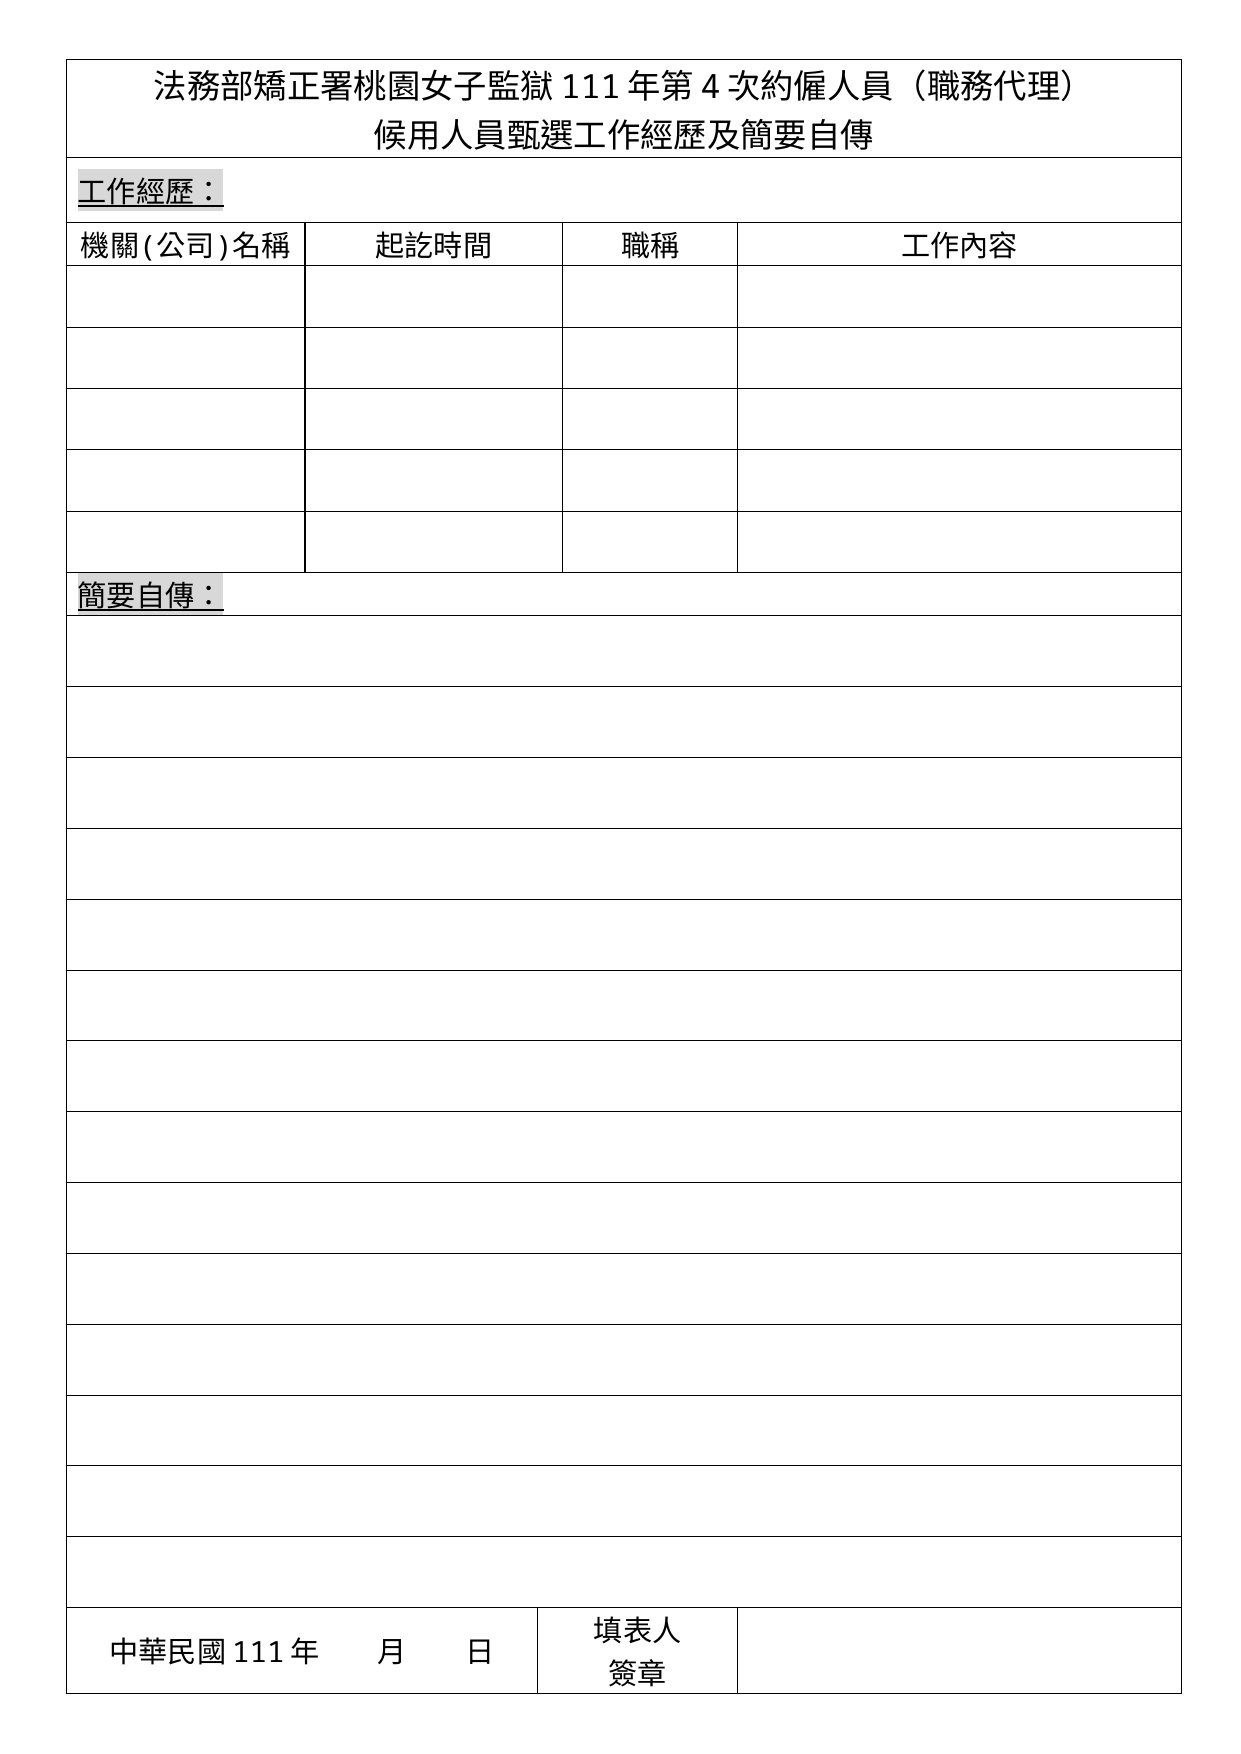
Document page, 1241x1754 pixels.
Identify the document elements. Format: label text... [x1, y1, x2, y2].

table_cell [306, 512, 562, 572]
table_cell [67, 1396, 1181, 1465]
table_cell 工作經歷： [67, 158, 1181, 222]
table_cell [67, 758, 1181, 828]
table_cell [67, 1112, 1181, 1182]
table_cell [67, 829, 1181, 899]
table_cell [67, 389, 304, 449]
table_cell [67, 1183, 1181, 1253]
table_cell [67, 266, 304, 327]
table_cell [306, 266, 562, 327]
table_cell [738, 389, 1181, 449]
table_cell 簡要自傳： [67, 573, 1181, 615]
table_cell [563, 266, 737, 327]
table_cell [738, 512, 1181, 572]
table_cell [67, 1325, 1181, 1394]
table_cell [306, 450, 562, 511]
table_cell [67, 512, 304, 572]
table_cell [738, 266, 1181, 327]
table_cell [67, 450, 304, 511]
table_cell [563, 389, 737, 449]
table_cell [563, 512, 737, 572]
table_cell [306, 389, 562, 449]
table_cell 中華民國111年 月 日 [67, 1608, 537, 1693]
table_cell 起訖時間 [306, 223, 562, 265]
table_cell [67, 1466, 1181, 1536]
table_cell [67, 1537, 1181, 1607]
table_cell [67, 616, 1181, 686]
table_cell [67, 328, 304, 388]
table_cell [67, 971, 1181, 1040]
table_cell [563, 328, 737, 388]
table_cell [738, 1608, 1181, 1693]
table_cell [563, 450, 737, 511]
table_cell 職稱 [563, 223, 737, 265]
table_cell 填表人 簽章 [538, 1608, 737, 1693]
table_cell [67, 1041, 1181, 1111]
table_cell [67, 900, 1181, 969]
table_cell [738, 450, 1181, 511]
table_cell [67, 1254, 1181, 1324]
table_header 法務部矯正署桃園女子監獄111年第4次約僱人員（職務代理） 候用人員甄選工作經歷及簡要自傳 [67, 60, 1181, 157]
table_cell [738, 328, 1181, 388]
table_cell 機關(公司)名稱 [67, 223, 304, 265]
table_cell [306, 328, 562, 388]
table_cell [67, 687, 1181, 757]
table_cell 工作內容 [738, 223, 1181, 265]
